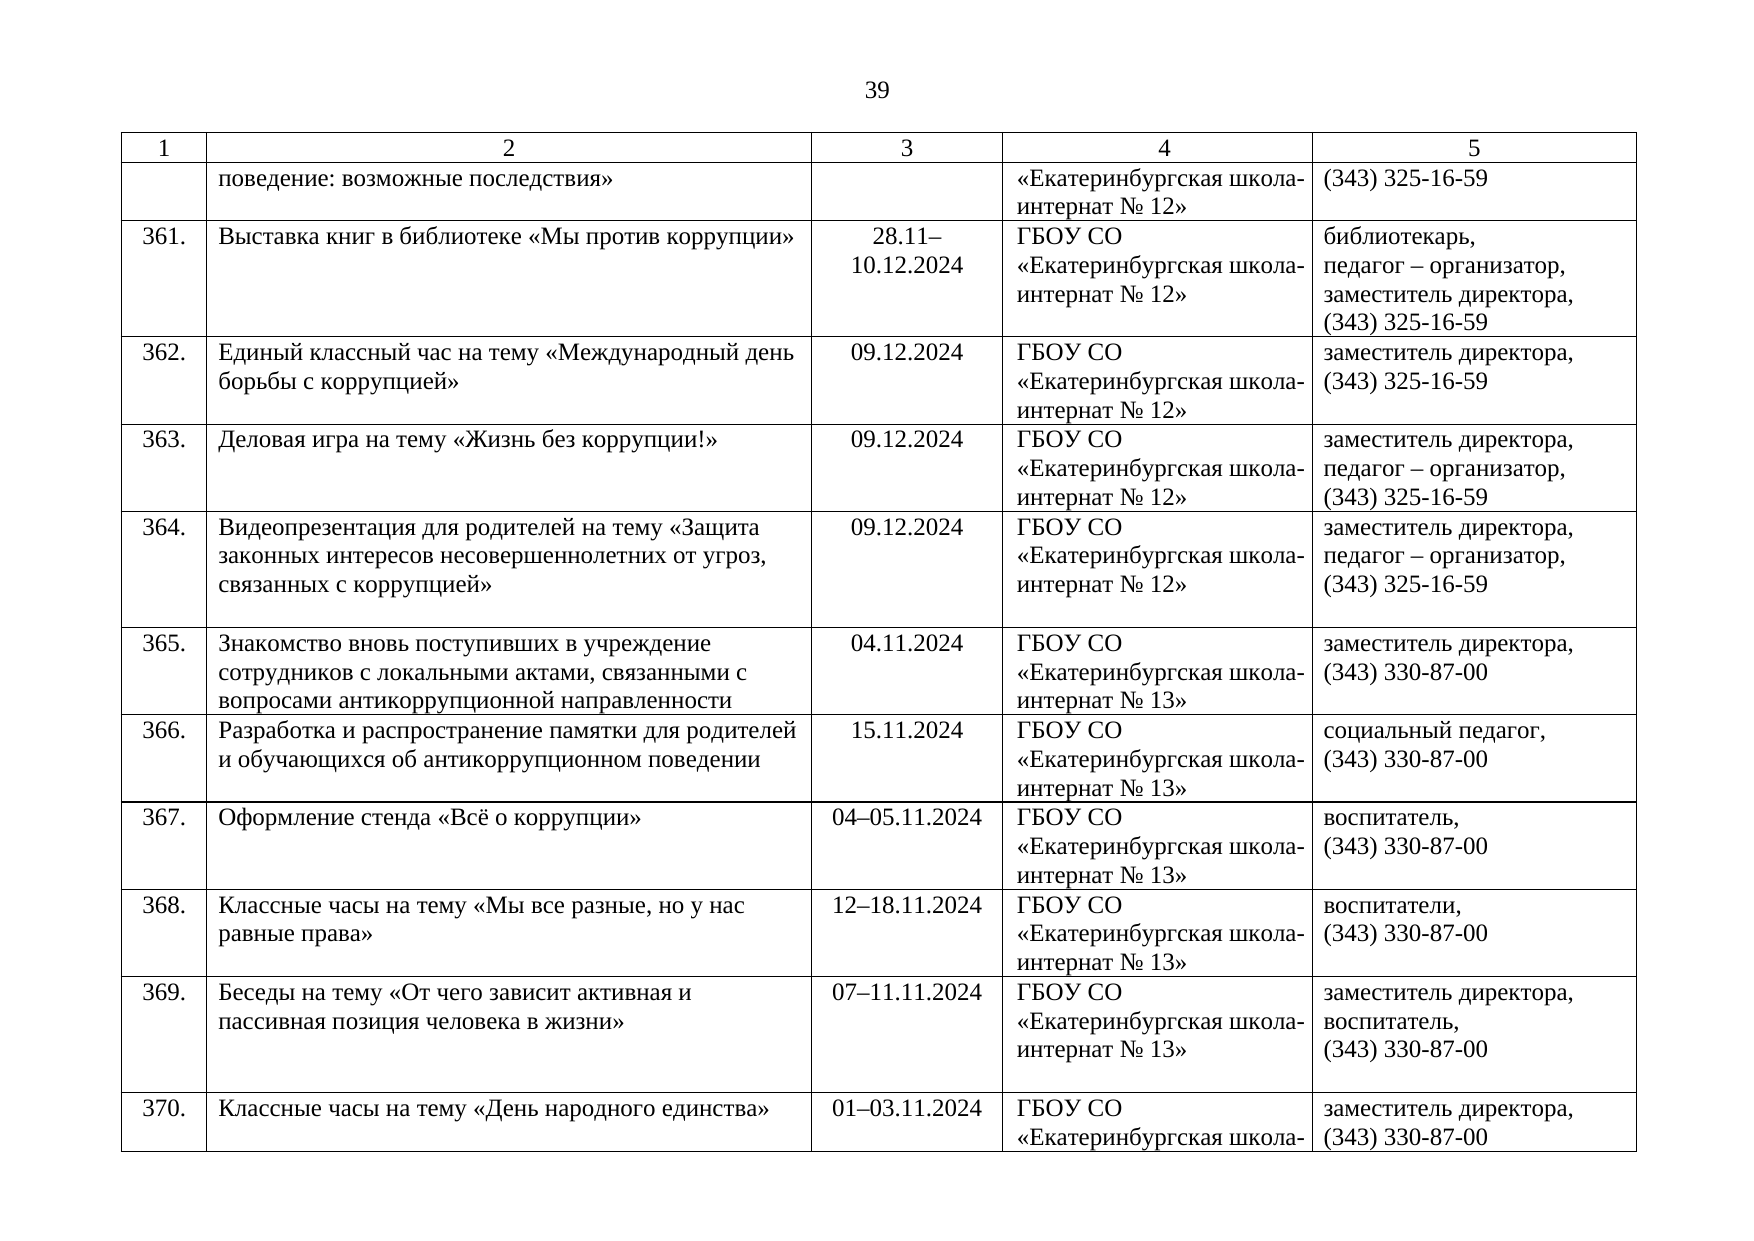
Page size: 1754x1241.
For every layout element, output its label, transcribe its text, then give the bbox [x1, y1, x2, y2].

table_cell Знакомство вновь поступивших в учреждение сотрудников с локальными актами, связанными с вопросами антикоррупционной направленности [207, 628, 811, 714]
table_cell [122, 163, 206, 220]
table_cell ГБОУ СО «Екатеринбургская школа-интернат № 13» [1003, 803, 1312, 889]
table_cell [812, 163, 1002, 220]
table_cell заместитель директора, педагог – организатор, (343) 325-16-59 [1313, 425, 1636, 511]
table_cell Классные часы на тему «Мы все разные, но у нас равные права» [207, 890, 811, 976]
table_cell заместитель директора, (343) 330-87-00 [1313, 1093, 1636, 1151]
table_cell заместитель директора, (343) 330-87-00 [1313, 628, 1636, 714]
table_cell Видеопрезентация для родителей на тему «Защита законных интересов несовершеннолетних от угроз, связанных с коррупцией» [207, 512, 811, 627]
table_header 5 [1313, 133, 1636, 162]
table_cell 28.11–10.12.2024 [812, 221, 1002, 336]
table_cell [117, 220, 121, 336]
table_header 4 [1003, 133, 1312, 162]
table_cell [122, 803, 206, 889]
table_cell [117, 889, 121, 976]
table_cell [117, 336, 121, 423]
table_cell библиотекарь, педагог – организатор, заместитель директора, (343) 325-16-59 [1313, 221, 1636, 336]
table_cell [117, 714, 121, 801]
table_header 2 [207, 133, 811, 162]
table_cell ГБОУ СО «Екатеринбургская школа-интернат № 13» [1003, 977, 1312, 1092]
table_cell [122, 628, 206, 714]
table_cell ГБОУ СО «Екатеринбургская школа-интернат № 12» [1003, 512, 1312, 627]
table_cell ГБОУ СО «Екатеринбургская школа-интернат № 12» [1003, 337, 1312, 423]
table_cell [117, 976, 121, 1092]
table_cell ГБОУ СО «Екатеринбургская школа-интернат № 13» [1003, 890, 1312, 976]
table_cell (343) 325-16-59 [1313, 163, 1636, 220]
table_cell Выставка книг в библиотеке «Мы против коррупции» [207, 221, 811, 336]
table_cell Оформление стенда «Всё о коррупции» [207, 803, 811, 889]
table_cell [117, 801, 121, 889]
table_cell 09.12.2024 [812, 512, 1002, 627]
table_cell [122, 425, 206, 511]
table_cell [122, 221, 206, 336]
table_cell [122, 715, 206, 801]
table_cell [122, 1093, 206, 1151]
table_header [117, 132, 121, 162]
table_cell заместитель директора, воспитатель, (343) 330-87-00 [1313, 977, 1636, 1092]
table_cell поведение: возможные последствия» [207, 163, 811, 220]
table_cell Разработка и распространение памятки для родителей и обучающихся об антикоррупционном поведении [207, 715, 811, 801]
table_cell 04–05.11.2024 [812, 803, 1002, 889]
table_cell [117, 1092, 121, 1151]
table_cell [117, 627, 121, 714]
table_cell «Екатеринбургская школа-интернат № 12» [1003, 163, 1312, 220]
table_cell ГБОУ СО «Екатеринбургская школа- [1003, 1093, 1312, 1151]
table_cell Классные часы на тему «День народного единства» [207, 1093, 811, 1151]
table_cell ГБОУ СО «Екатеринбургская школа-интернат № 13» [1003, 715, 1312, 801]
table_cell [117, 511, 121, 627]
table_cell 07–11.11.2024 [812, 977, 1002, 1092]
table_cell 15.11.2024 [812, 715, 1002, 801]
table_cell воспитатель, (343) 330-87-00 [1313, 803, 1636, 889]
table_cell ГБОУ СО «Екатеринбургская школа-интернат № 13» [1003, 628, 1312, 714]
table_cell 12–18.11.2024 [812, 890, 1002, 976]
table_cell [122, 977, 206, 1092]
table_cell 09.12.2024 [812, 425, 1002, 511]
table_cell [117, 162, 121, 220]
table_cell [117, 424, 121, 511]
table_header 1 [122, 133, 206, 162]
table_cell заместитель директора, педагог – организатор, (343) 325-16-59 [1313, 512, 1636, 627]
table_cell Беседы на тему «От чего зависит активная и пассивная позиция человека в жизни» [207, 977, 811, 1092]
table_cell Единый классный час на тему «Международный день борьбы с коррупцией» [207, 337, 811, 423]
table_cell 04.11.2024 [812, 628, 1002, 714]
table_cell воспитатели, (343) 330-87-00 [1313, 890, 1636, 976]
table_cell социальный педагог, (343) 330-87-00 [1313, 715, 1636, 801]
table_cell Деловая игра на тему «Жизнь без коррупции!» [207, 425, 811, 511]
table_cell [122, 337, 206, 423]
table_cell ГБОУ СО «Екатеринбургская школа-интернат № 12» [1003, 425, 1312, 511]
table_cell ГБОУ СО «Екатеринбургская школа-интернат № 12» [1003, 221, 1312, 336]
table_cell [122, 512, 206, 627]
table_cell 09.12.2024 [812, 337, 1002, 423]
table_header 3 [812, 133, 1002, 162]
table_cell [122, 890, 206, 976]
table_cell заместитель директора, (343) 325-16-59 [1313, 337, 1636, 423]
table_cell 01–03.11.2024 [812, 1093, 1002, 1151]
